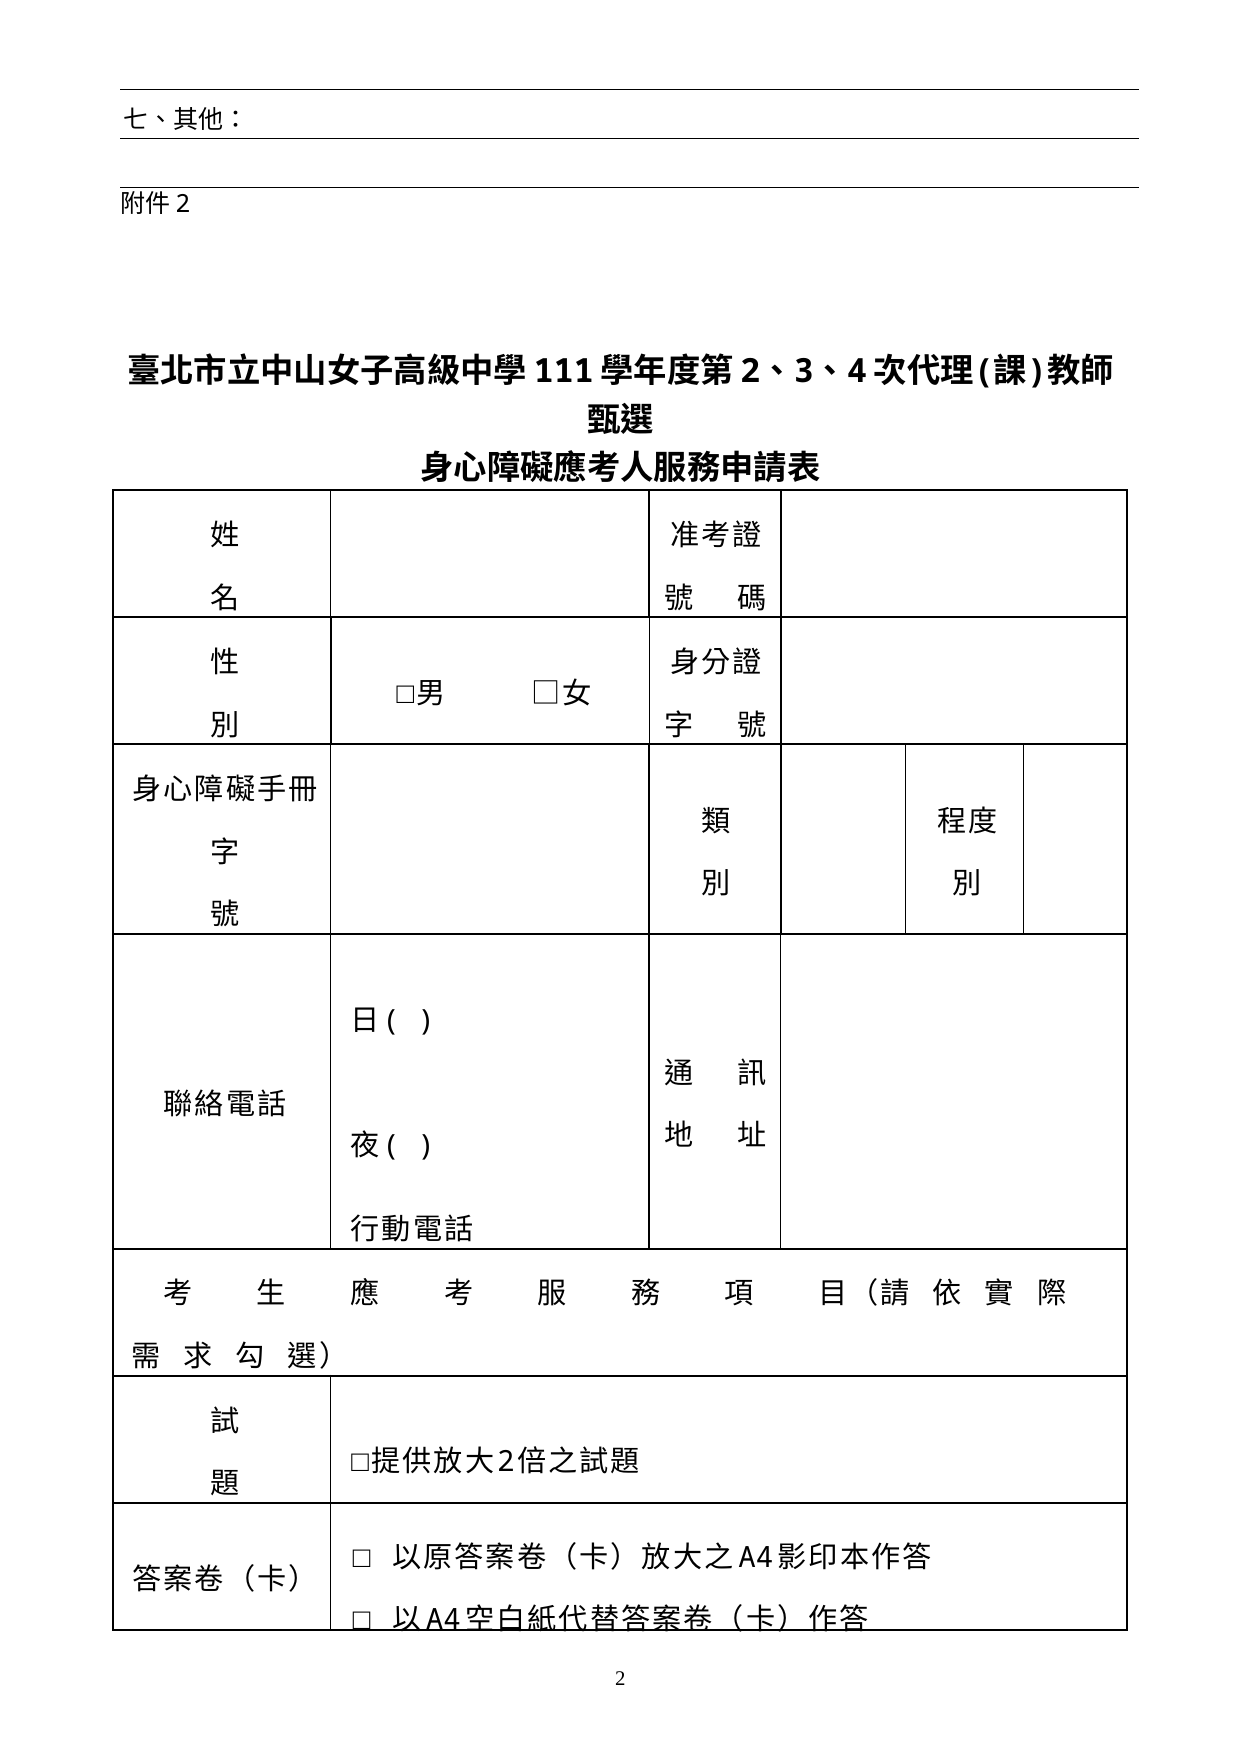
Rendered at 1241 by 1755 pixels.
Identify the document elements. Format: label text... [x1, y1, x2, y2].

table_cell 聯絡電話 [114, 935, 330, 1247]
table_cell 答案卷（卡） [114, 1504, 330, 1629]
table_header 姓 名 [114, 491, 330, 616]
table_cell 身分證 字 號 [650, 618, 780, 743]
table_cell □ 以原答案卷（卡）放大之A4影印本作答 □ 以A4空白紙代替答案卷（卡）作答 [331, 1504, 1126, 1629]
text 臺北市立中山女子高級中學111學年度第2、3、4次代理(課)教師甄選 [120, 344, 1120, 441]
table_cell 通 訊 地 址 [650, 935, 780, 1247]
table_header [782, 491, 1126, 616]
table_cell 性 別 [114, 618, 330, 743]
table_cell 試 題 [114, 1377, 330, 1502]
table_cell [782, 745, 905, 933]
table_cell □男 □女 [332, 618, 649, 743]
table_cell [331, 745, 648, 933]
table_cell 考 生 應 考 服 務 項 目（請 依 實 際 需 求 勾 選） [114, 1250, 1126, 1374]
table_cell 七、其他： [120, 90, 1139, 138]
table_cell 程度別 [906, 745, 1023, 933]
table_cell [1024, 745, 1126, 933]
table_cell □提供放大2倍之試題 [331, 1377, 1126, 1502]
table_cell 類 別 [650, 745, 780, 933]
table_cell [120, 139, 1139, 187]
text 附件2 [120, 188, 1120, 219]
text 身心障礙應考人服務申請表 [120, 441, 1120, 489]
table_cell [782, 618, 1126, 743]
table_cell 日( ) 夜( ) 行動電話 [331, 935, 648, 1247]
table_cell [781, 935, 1126, 1247]
table_header 准考證 號 碼 [650, 491, 780, 616]
table_cell 身心障礙手冊 字 號 [114, 745, 330, 933]
table_header [331, 491, 648, 616]
